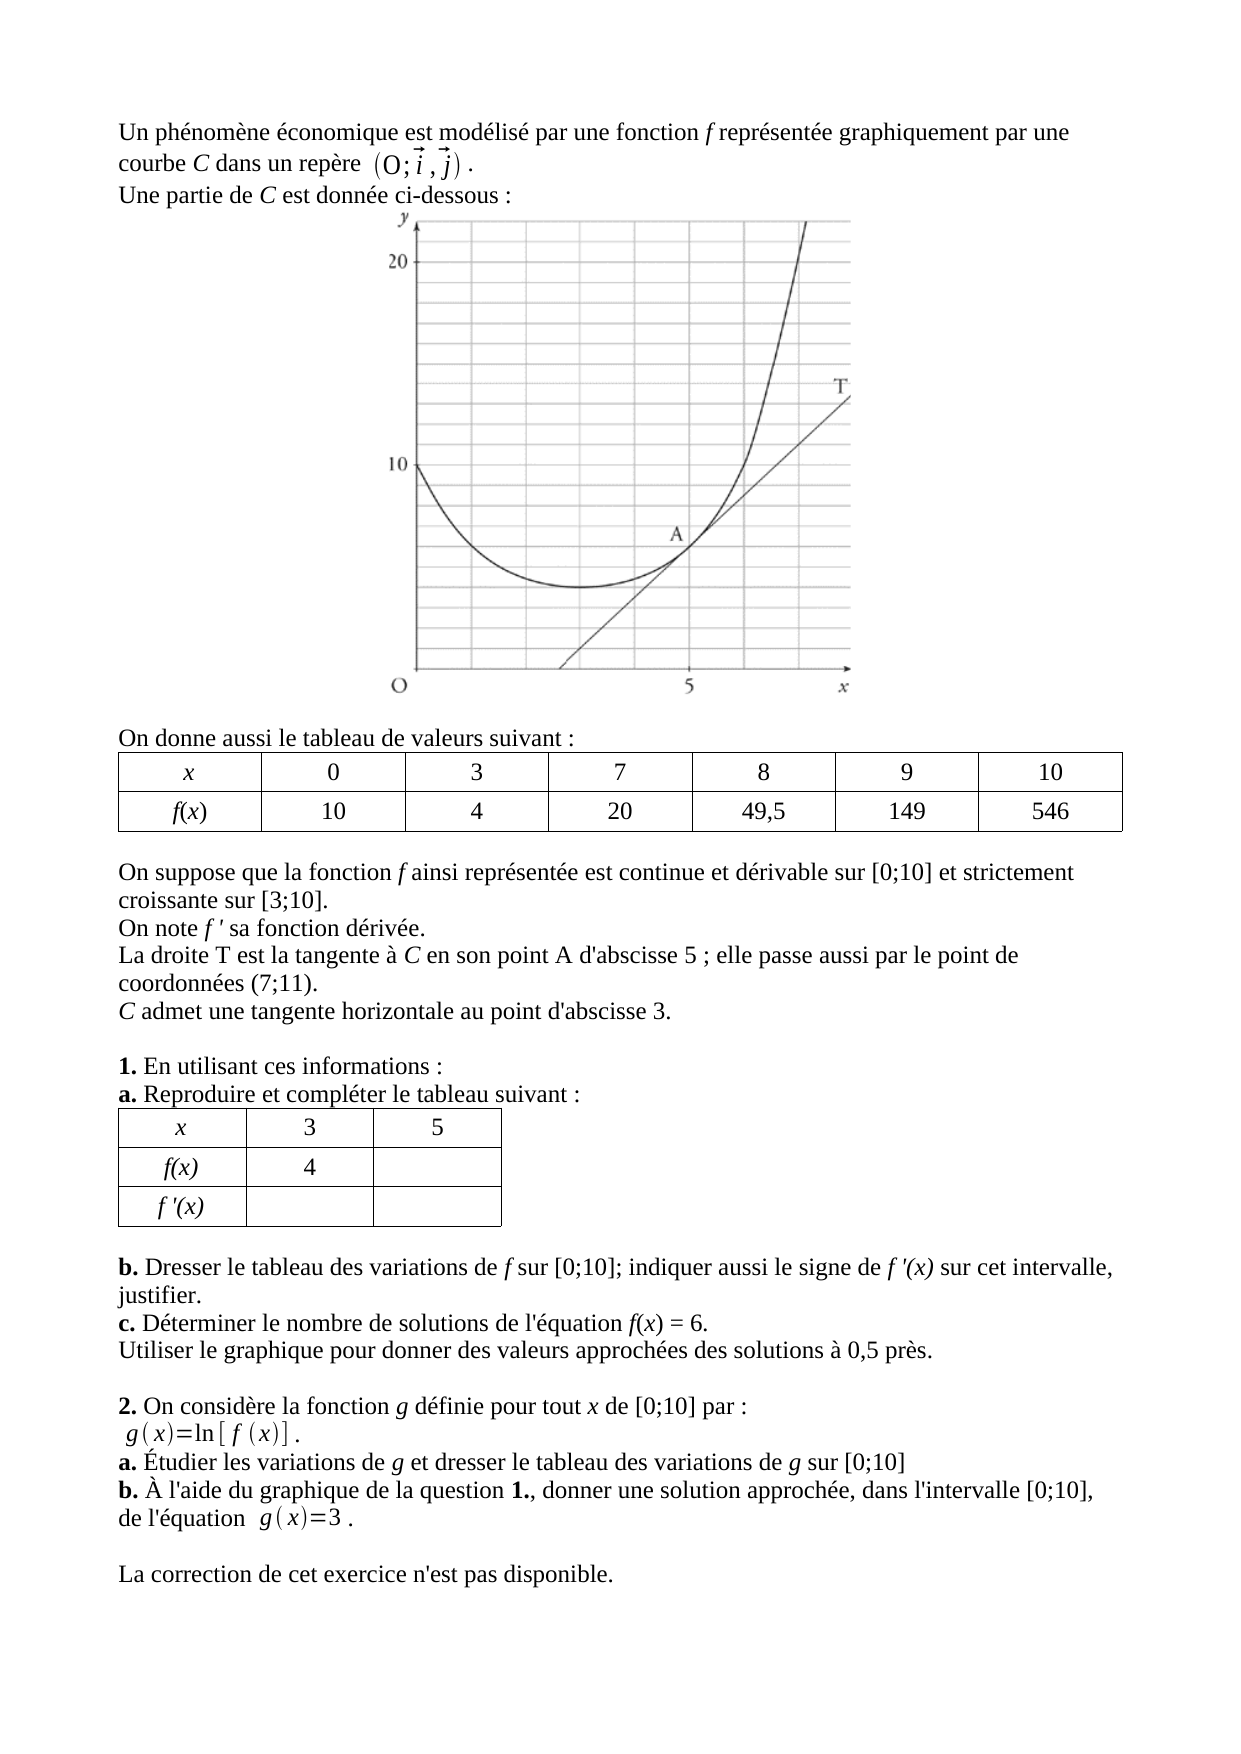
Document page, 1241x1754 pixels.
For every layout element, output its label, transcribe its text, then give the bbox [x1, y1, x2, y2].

text On note f ' sa fonction dérivée. [118, 914, 1122, 941]
text c. Déterminer le nombre de solutions de l'équation f(x) = 6. [118, 1309, 1122, 1336]
table_header 3 [247, 1109, 373, 1147]
table_cell 49,5 [693, 792, 835, 831]
text b. À l'aide du graphique de la question 1., donner une solution approchée, dans l'intervalle [0;10], de l'équation . [118, 1476, 1122, 1532]
table_cell 149 [836, 792, 978, 831]
table_cell [247, 1187, 373, 1226]
text Une partie de C est donnée ci-dessous : [118, 181, 1122, 209]
text a. Étudier les variations de g et dresser le tableau des variations de g sur [0;10] [118, 1448, 1122, 1476]
table_cell f(x) [119, 1148, 246, 1186]
text La correction de cet exercice n'est pas disponible. [118, 1560, 1122, 1588]
table_header 10 [979, 753, 1122, 791]
text La droite T est la tangente à C en son point A d'abscisse 5 ; elle passe aussi par le point de coordonnées (7;11). [118, 941, 1122, 997]
table_cell f(x) [119, 792, 261, 831]
table_header 7 [549, 753, 692, 791]
text Utiliser le graphique pour donner des valeurs approchées des solutions à 0,5 près. [118, 1336, 1122, 1364]
table_header 8 [693, 753, 835, 791]
table_cell 4 [406, 792, 548, 831]
text 2. On considère la fonction g définie pour tout x de [0;10] par : [118, 1392, 1122, 1419]
text b. Dresser le tableau des variations de f sur [0;10]; indiquer aussi le signe de f '(x) sur cet intervalle, justifier. [118, 1253, 1122, 1309]
table_cell 10 [262, 792, 405, 831]
text 1. En utilisant ces informations : [118, 1052, 1122, 1080]
table_cell 20 [549, 792, 692, 831]
text a. Reproduire et compléter le tableau suivant : [118, 1080, 1122, 1108]
text On suppose que la fonction f ainsi représentée est continue et dérivable sur [0;10] et strictement croissante sur [3;10]. [118, 858, 1122, 914]
text On donne aussi le tableau de valeurs suivant : [118, 724, 1122, 752]
table_cell [374, 1187, 501, 1226]
table_header x [119, 753, 261, 791]
text . [118, 1419, 1122, 1448]
table_cell f '(x) [119, 1187, 246, 1226]
table_cell 546 [979, 792, 1122, 831]
table_header x [119, 1109, 246, 1147]
table_cell 4 [247, 1148, 373, 1186]
table_header 5 [374, 1109, 501, 1147]
table_cell [374, 1148, 501, 1186]
table_header 3 [406, 753, 548, 791]
text Un phénomène économique est modélisé par une fonction f représentée graphiquement par une courbe C dans un repère . [118, 118, 1122, 181]
table_header 0 [262, 753, 405, 791]
text C admet une tangente horizontale au point d'abscisse 3. [118, 997, 1122, 1024]
table_header 9 [836, 753, 978, 791]
